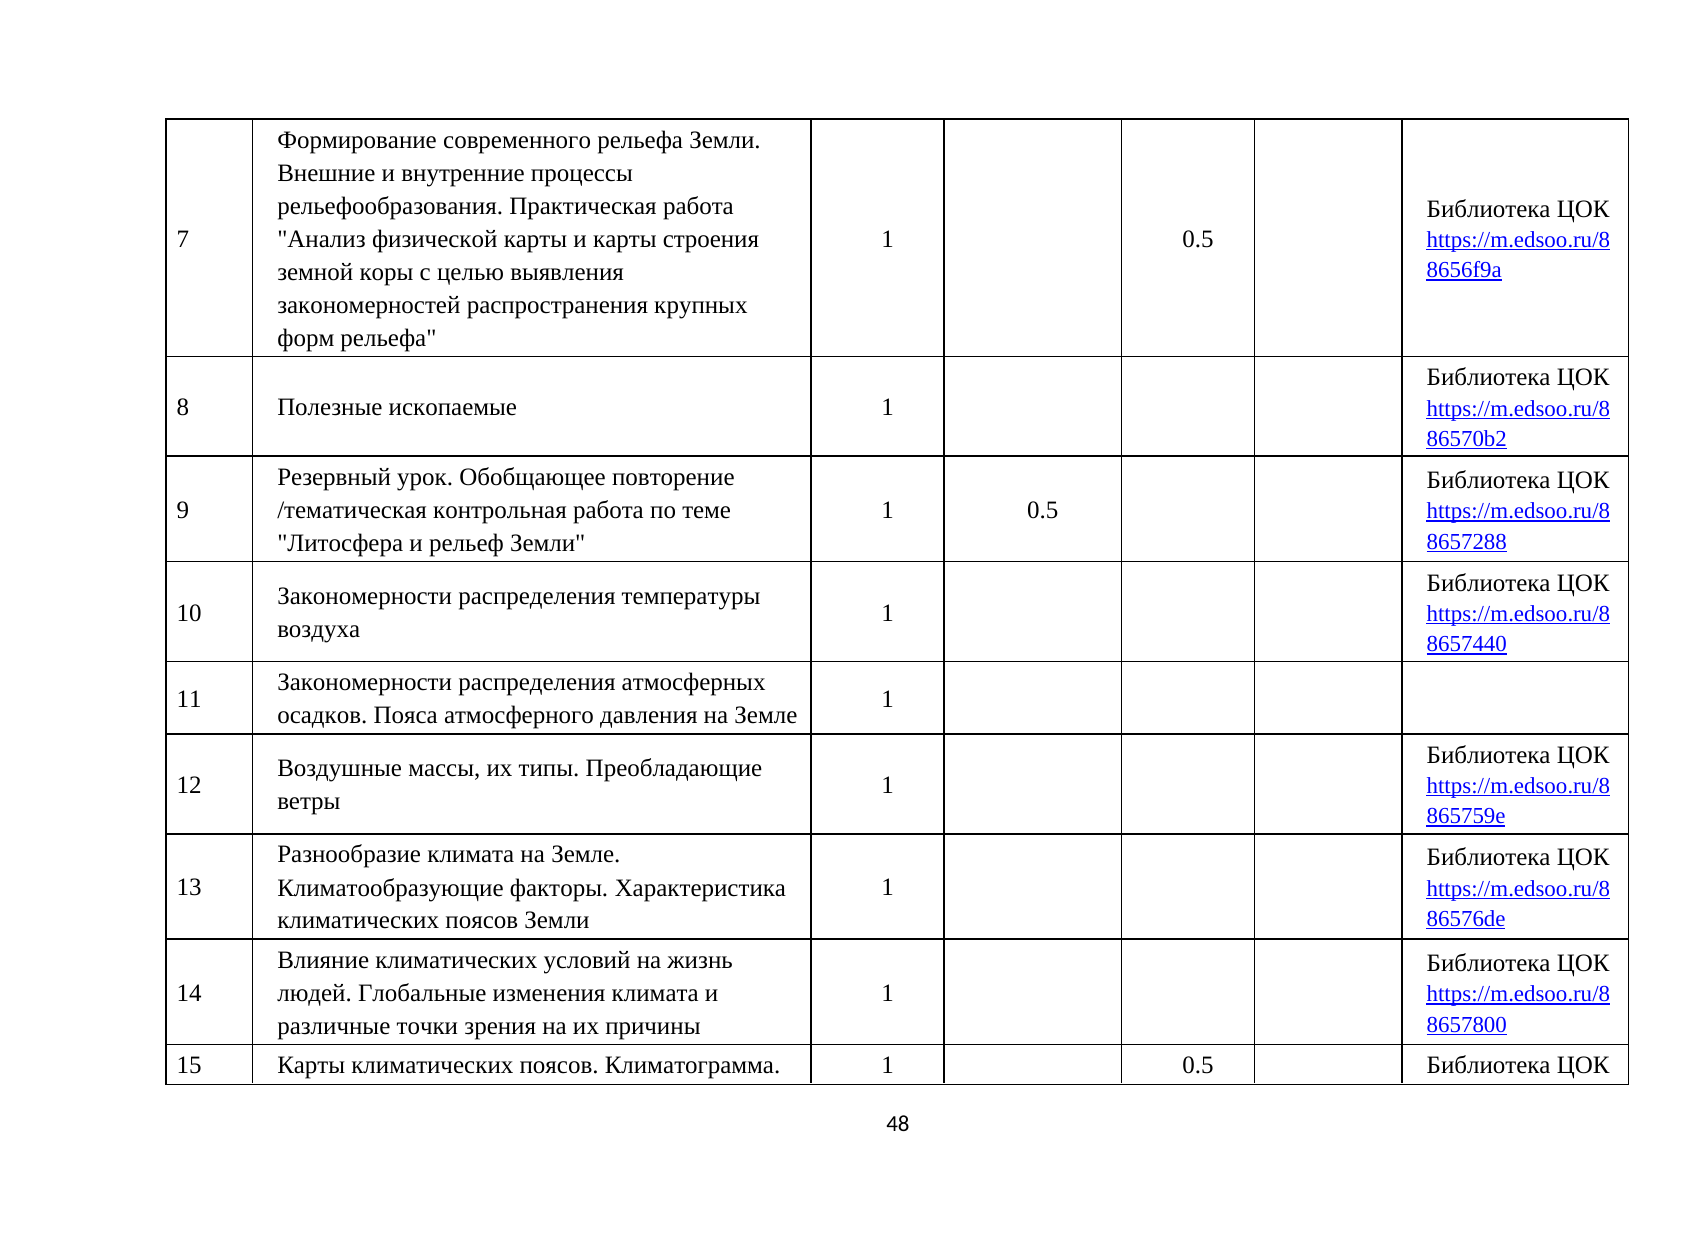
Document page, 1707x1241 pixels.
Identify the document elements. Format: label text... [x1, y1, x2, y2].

table_cell Воздушные массы, их типы. Преобладающие ветры [253, 735, 810, 833]
table_cell [1255, 940, 1401, 1044]
table_cell 1 [812, 940, 943, 1044]
table_cell Библиотека ЦОК https://m.edsoo.ru/8865759e [1403, 735, 1628, 833]
table_cell Библиотека ЦОК https://m.edsoo.ru/88657288 [1403, 457, 1628, 561]
table_cell [945, 562, 1121, 661]
table_cell 0.5 [1122, 1045, 1254, 1083]
table_cell Библиотека ЦОК https://m.edsoo.ru/88656f9a [1403, 120, 1628, 356]
table_cell Библиотека ЦОК [1403, 1045, 1628, 1083]
table_cell [1255, 562, 1401, 661]
table_cell [1122, 662, 1254, 733]
table_cell Формирование современного рельефа Земли. Внешние и внутренние процессы рельефообразования. Практическая работа "Анализ физической карты и карты строения земной коры с целью выявления закономерностей распространения крупных форм рельефа" [253, 120, 810, 356]
table_cell Библиотека ЦОК https://m.edsoo.ru/886570b2 [1403, 357, 1628, 455]
table_cell 15 [167, 1045, 252, 1083]
table_cell 9 [167, 457, 252, 561]
table_cell [1255, 120, 1401, 356]
table_cell 1 [812, 662, 943, 733]
table_cell 11 [167, 662, 252, 733]
table_cell Резервный урок. Обобщающее повторение /тематическая контрольная работа по теме "Литосфера и рельеф Земли" [253, 457, 810, 561]
table_cell [1403, 662, 1628, 733]
table_cell [1255, 457, 1401, 561]
table_cell [1255, 1045, 1401, 1083]
table_cell [1122, 940, 1254, 1044]
table_cell [1255, 835, 1401, 938]
table_cell 1 [812, 357, 943, 455]
table_cell [1122, 562, 1254, 661]
table_cell 1 [812, 120, 943, 356]
table_cell [1255, 357, 1401, 455]
table_cell 13 [167, 835, 252, 938]
table_cell 1 [812, 835, 943, 938]
table_cell Библиотека ЦОК https://m.edsoo.ru/88657800 [1403, 940, 1628, 1044]
table_cell 14 [167, 940, 252, 1044]
table_cell Разнообразие климата на Земле. Климатообразующие факторы. Характеристика климатических поясов Земли [253, 835, 810, 938]
table_cell 1 [812, 457, 943, 561]
table_cell 10 [167, 562, 252, 661]
table_cell [1255, 735, 1401, 833]
table_cell 1 [812, 735, 943, 833]
table_cell [1122, 457, 1254, 561]
table_cell Закономерности распределения атмосферных осадков. Пояса атмосферного давления на Земле [253, 662, 810, 733]
table_cell [945, 940, 1121, 1044]
table_cell [945, 120, 1121, 356]
table_cell Влияние климатических условий на жизнь людей. Глобальные изменения климата и различные точки зрения на их причины [253, 940, 810, 1044]
table_cell 1 [812, 1045, 943, 1083]
table_cell [1122, 357, 1254, 455]
table_cell Карты климатических поясов. Климатограмма. [253, 1045, 810, 1083]
table_cell 0.5 [1122, 120, 1254, 356]
table_cell 12 [167, 735, 252, 833]
table_cell Полезные ископаемые [253, 357, 810, 455]
table_cell [1255, 662, 1401, 733]
table_cell Библиотека ЦОК https://m.edsoo.ru/88657440 [1403, 562, 1628, 661]
table_cell [1122, 735, 1254, 833]
table_cell Закономерности распределения температуры воздуха [253, 562, 810, 661]
table_cell [945, 735, 1121, 833]
table_cell Библиотека ЦОК https://m.edsoo.ru/886576de [1403, 835, 1628, 938]
table_cell [945, 662, 1121, 733]
table_cell 7 [167, 120, 252, 356]
table_cell 1 [812, 562, 943, 661]
table_cell [1122, 835, 1254, 938]
table_cell 8 [167, 357, 252, 455]
table_cell [945, 1045, 1121, 1083]
table_cell 0.5 [945, 457, 1121, 561]
table_cell [945, 357, 1121, 455]
table_cell [945, 835, 1121, 938]
